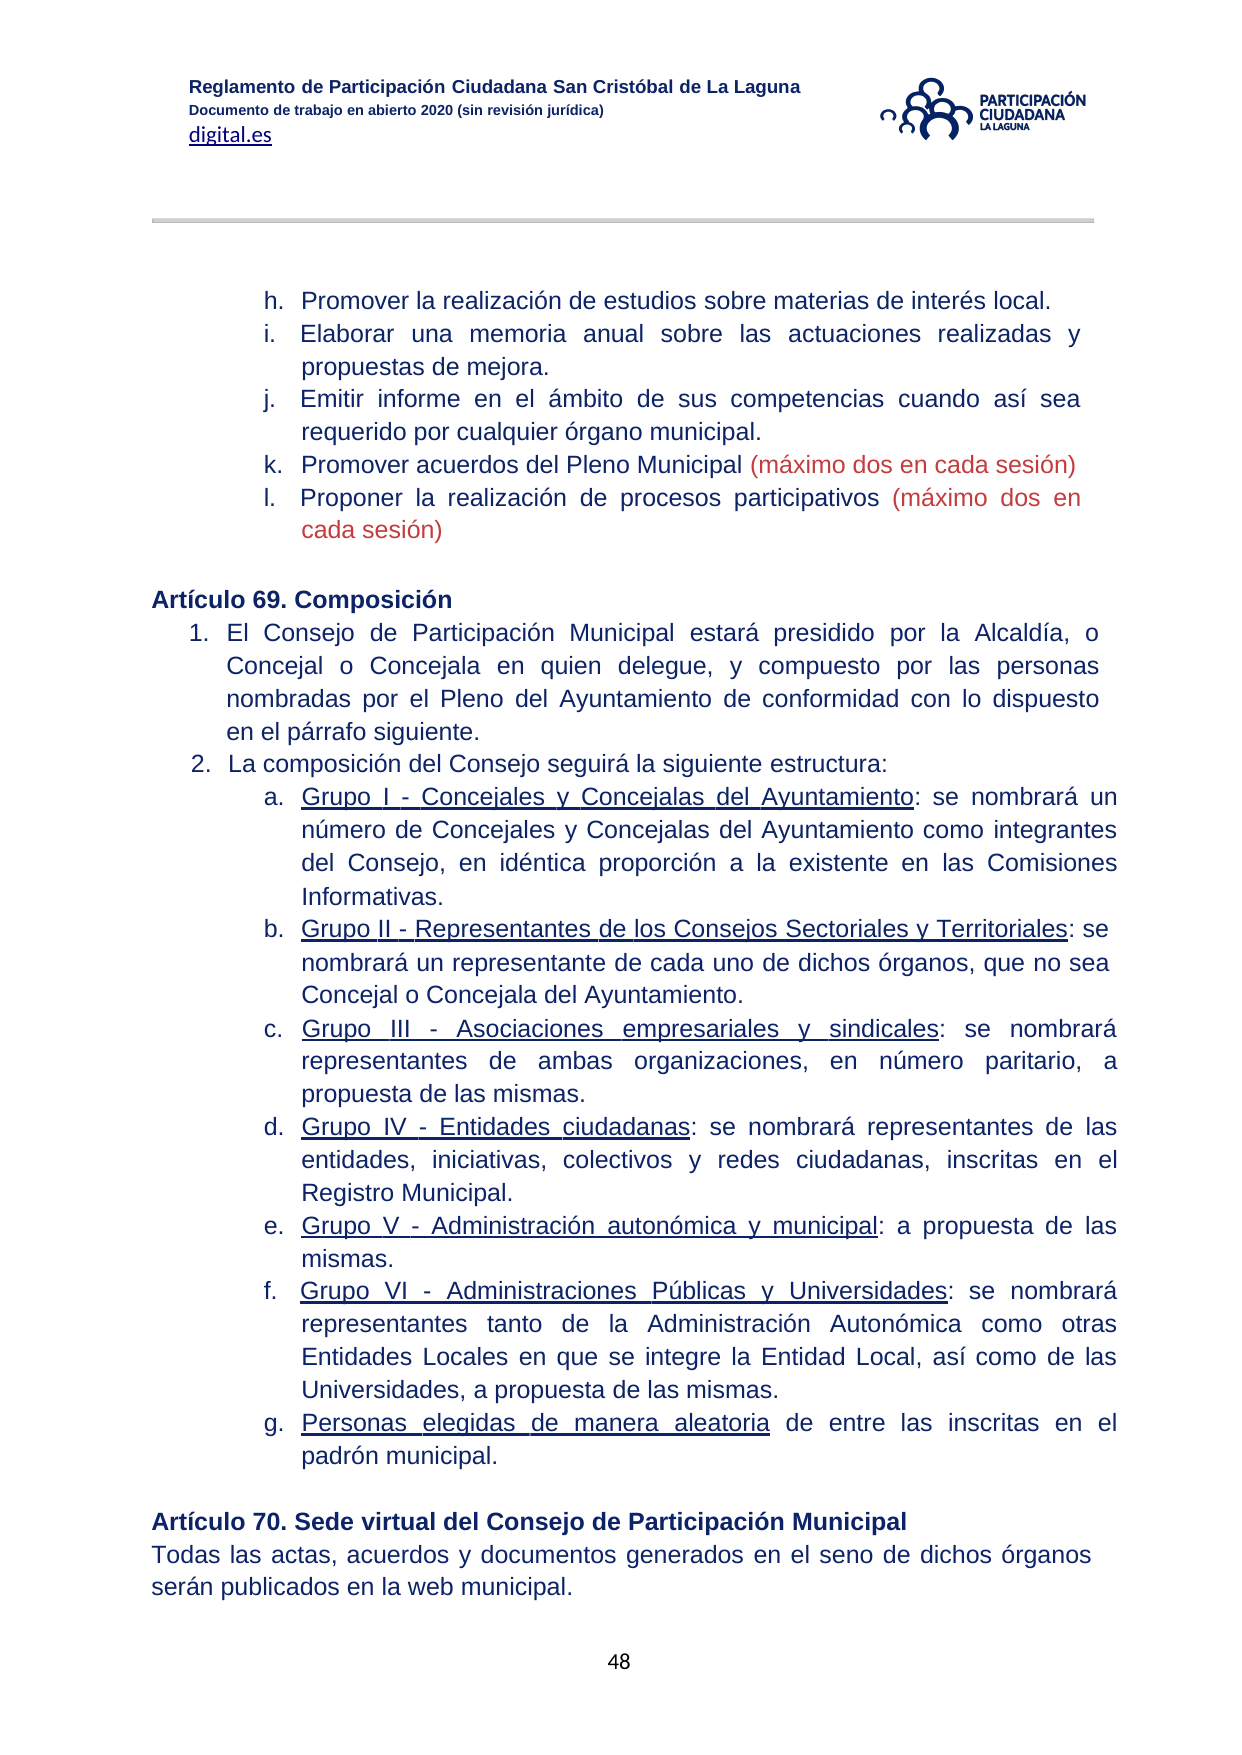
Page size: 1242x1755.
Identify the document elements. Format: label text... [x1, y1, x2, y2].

text g. Personas elegidas de manera aleatoria de entre las inscritas en el padrón municipal. [263, 1408, 1117, 1469]
text c. Grupo III - Asociaciones empresariales y sindicales: se nombrará representantes de ambas organizaciones, en número paritario, a propuesta de las mismas. [263, 1013, 1117, 1108]
text Todas las actas, acuerdos y documentos generados en el seno de dichos órganos serán publicados en la web municipal. [151, 1539, 1099, 1601]
text a. Grupo I - Concejales y Concejalas del Ayuntamiento: se nombrará un número de Concejales y Concejalas del Ayuntamiento como integrantes del Consejo, en idéntica proporción a la existente en las Comisiones Informativas. [263, 782, 1117, 910]
text d. Grupo IV - Entidades ciudadanas: se nombrará representantes de las entidades, iniciativas, colectivos y redes ciudadanas, inscritas en el Registro Municipal. [263, 1112, 1117, 1207]
text b. Grupo II - Representantes de los Consejos Sectoriales y Territoriales: se [263, 914, 1125, 943]
text j. Emitir informe en el ámbito de sus competencias cuando así sea requerido por cualquier órgano municipal. [263, 384, 1089, 446]
text 1. El Consejo de Participación Municipal estará presidido por la Alcaldía, o Concejal o Concejala en quien delegue, y compuesto por las personas nombradas por el Pleno del Ayuntamiento de conformidad con lo dispuesto en el párrafo siguiente. [188, 618, 1099, 745]
text Artículo 70. Sede virtual del Consejo de Participación Municipal [151, 1507, 1125, 1535]
text l. Proponer la realización de procesos participativos (máximo dos en cada sesión) [263, 483, 1089, 544]
text k. Promover acuerdos del Pleno Municipal (máximo dos en cada sesión) [263, 450, 1125, 478]
text 2. La composición del Consejo seguirá la siguiente estructura: [184, 749, 894, 778]
text Concejal o Concejala del Ayuntamiento. [301, 981, 1125, 1009]
text nombrará un representante de cada uno de dichos órganos, que no sea [301, 947, 1125, 976]
text h. Promover la realización de estudios sobre materias de interés local. [263, 286, 1125, 314]
text e. Grupo V - Administración autonómica y municipal: a propuesta de las mismas. [263, 1211, 1117, 1272]
text f. Grupo VI - Administraciones Públicas y Universidades: se nombrará representantes tanto de la Administración Autonómica como otras Entidades Locales en que se integre la Entidad Local, así como de las Universidades, a propuesta de las mismas. [263, 1276, 1117, 1403]
text Artículo 69. Composición [151, 585, 1125, 614]
text i. Elaborar una memoria anual sobre las actuaciones realizadas y propuestas de mejora. [263, 319, 1089, 380]
